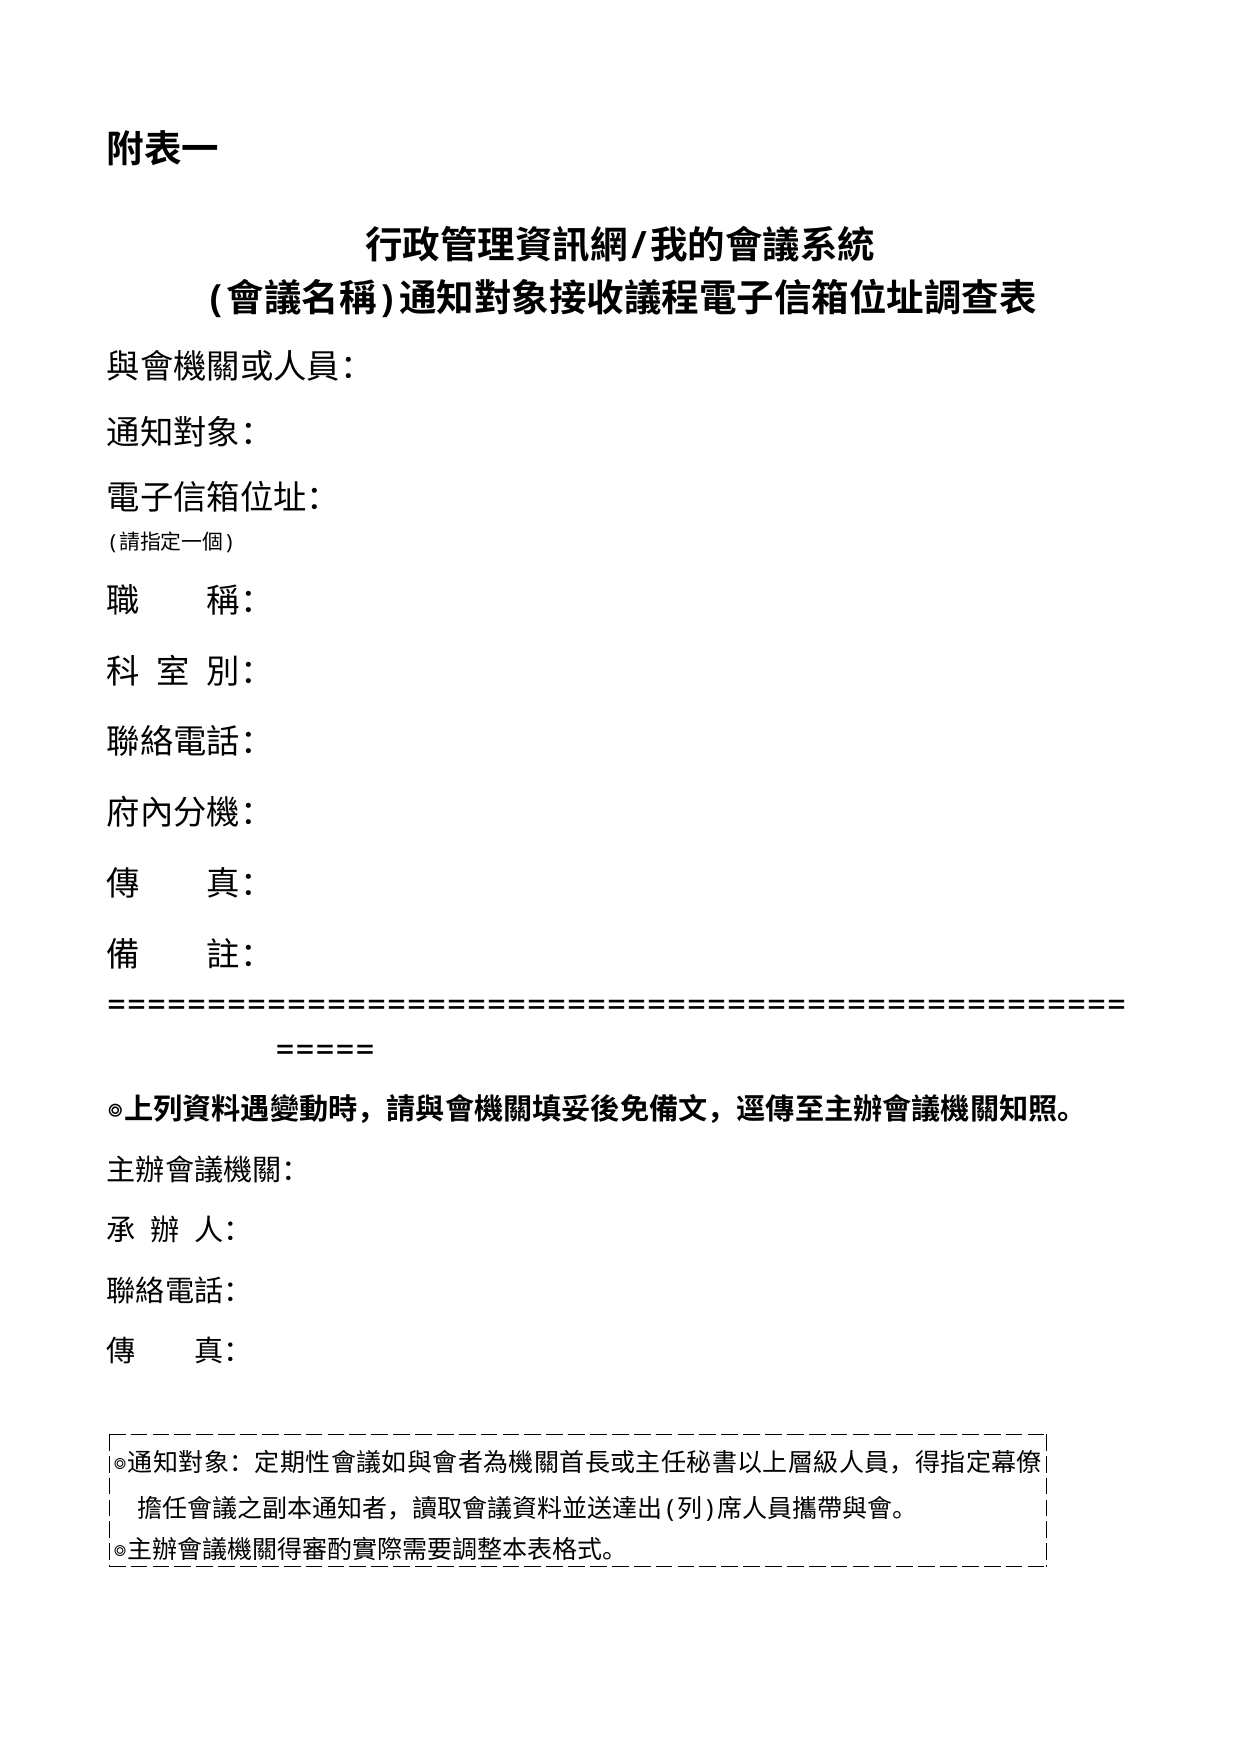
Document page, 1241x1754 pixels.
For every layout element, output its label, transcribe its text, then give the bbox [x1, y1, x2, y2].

table_header ◎通知對象：定期性會議如與會者為機關首長或主任秘書以上層級人員，得指定幕僚擔任會議之副本通知者，讀取會議資料並送達出(列)席人員攜帶與會。 ◎主辦會議機關得審酌實際需要調整本表格式。 [109, 1434, 1046, 1566]
text 主辦會議機關： [106, 1132, 1134, 1192]
text 通知對象： [106, 393, 1134, 458]
text 行政管理資訊網/我的會議系統 [106, 220, 1134, 268]
text 職 稱： [106, 556, 1134, 626]
text 備 註： [106, 910, 1134, 981]
text ◎上列資料遇變動時，請與會機關填妥後免備文，逕傳至主辦會議機關知照。 [106, 1071, 1134, 1132]
text 承 辦 人： [106, 1192, 1134, 1253]
text (請指定一個) [106, 522, 1134, 556]
text 聯絡電話： [106, 1253, 1134, 1313]
text (會議名稱)通知對象接收議程電子信箱位址調查表 [106, 268, 1134, 322]
text 聯絡電話： [106, 697, 1134, 768]
text 傳 真： [106, 1313, 1134, 1373]
text 附表一 [106, 124, 1134, 172]
text 科 室 別： [106, 626, 1134, 697]
text ======================================================== [106, 981, 1134, 1071]
text 府內分機： [106, 768, 1134, 839]
text 電子信箱位址： [106, 458, 1134, 522]
text 與會機關或人員： [106, 322, 1134, 393]
text 傳 真： [106, 839, 1134, 910]
